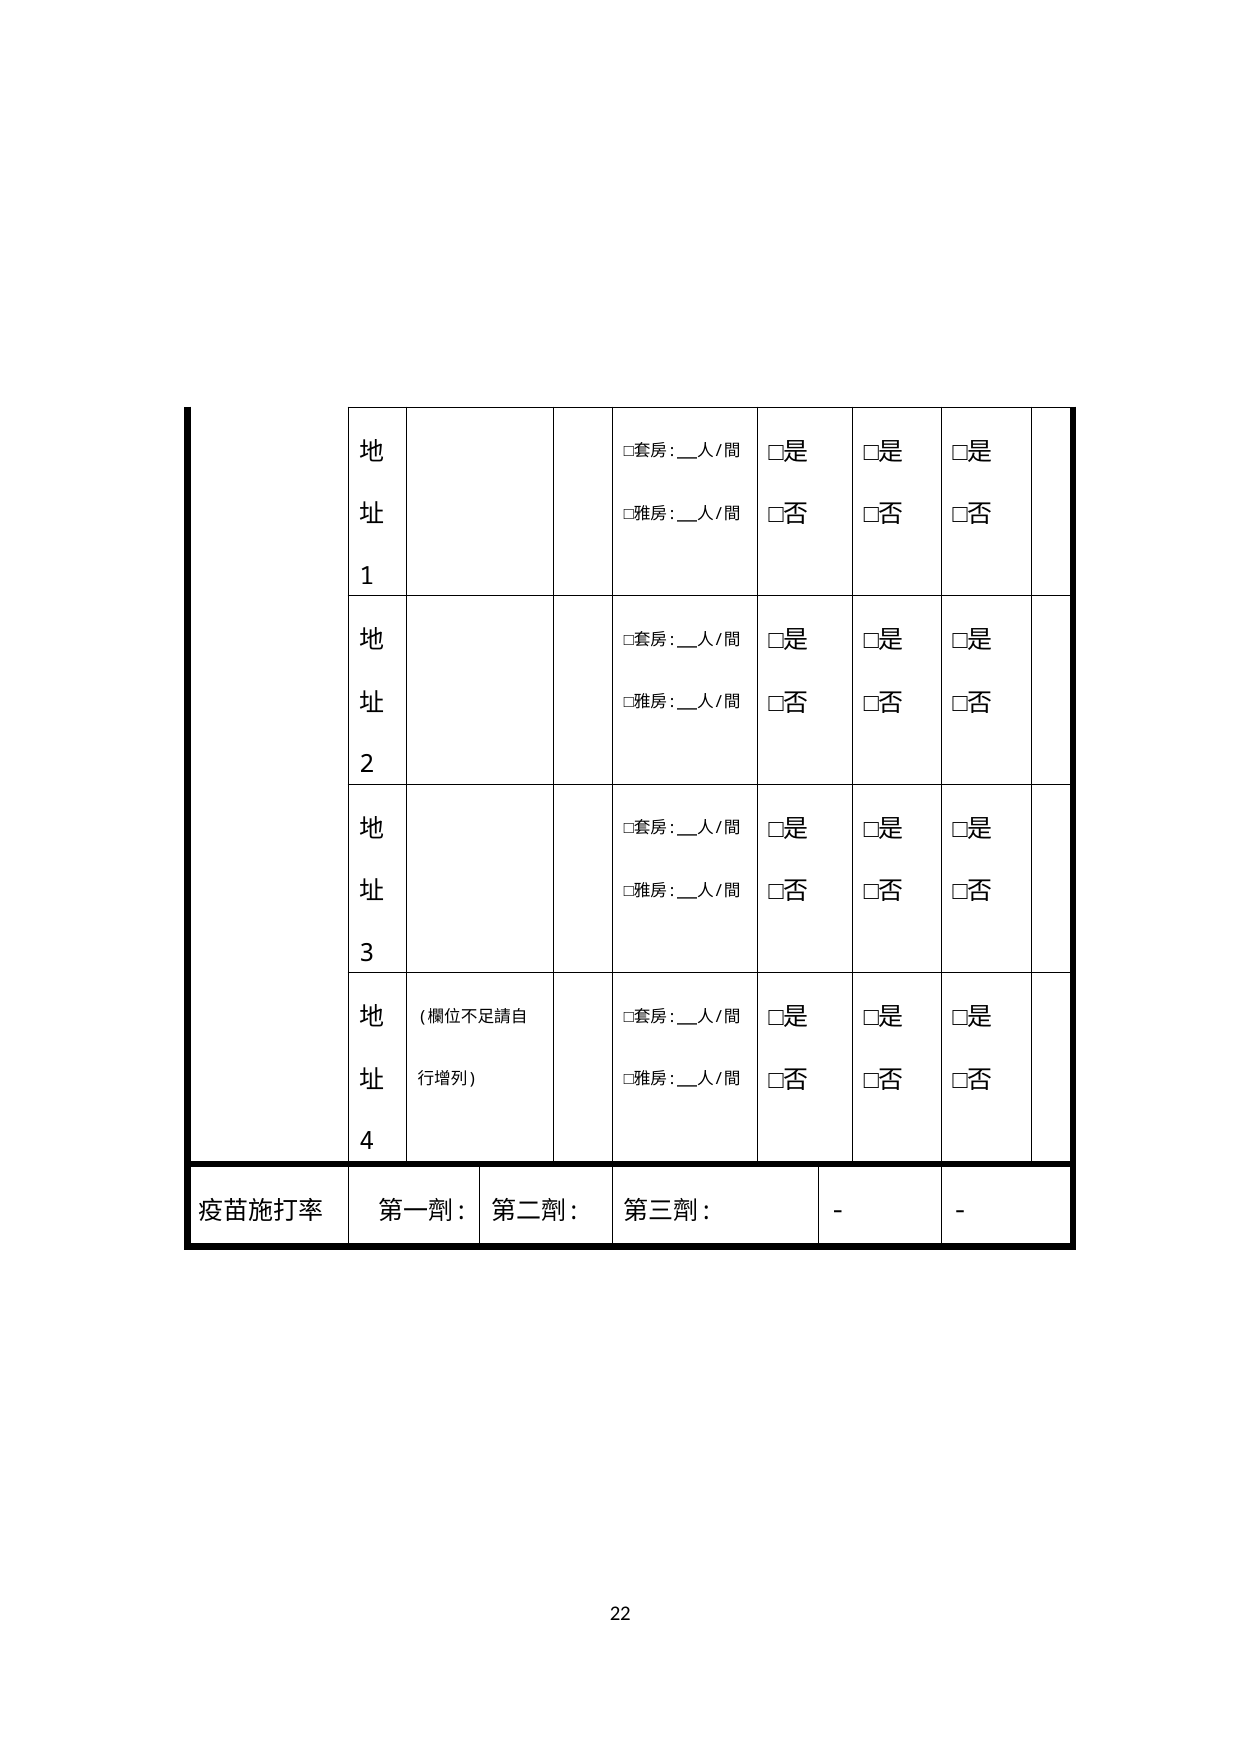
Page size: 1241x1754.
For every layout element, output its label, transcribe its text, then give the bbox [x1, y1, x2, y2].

table_cell 地址3 [349, 785, 406, 972]
table_cell [191, 407, 348, 595]
table_cell □是 □否 [942, 596, 1031, 784]
table_cell [1032, 596, 1070, 784]
table_cell [407, 596, 553, 784]
table_cell □是 □否 [853, 596, 941, 784]
table_cell □是 □否 [758, 596, 852, 784]
table_cell [554, 408, 612, 595]
table_cell 疫苗施打率 [191, 1167, 348, 1243]
table_cell □套房:__人/間 □雅房:__人/間 [613, 596, 757, 784]
table_cell □套房:__人/間 □雅房:__人/間 [613, 785, 757, 972]
table_cell □是 □否 [853, 973, 941, 1161]
table_cell - [942, 1167, 1070, 1243]
table_cell □是 □否 [758, 973, 852, 1161]
table_cell - [819, 1167, 941, 1243]
table_cell [407, 785, 553, 972]
table_cell □套房:__人/間 □雅房:__人/間 [613, 973, 757, 1161]
table_cell 地址2 [349, 596, 406, 784]
table_cell □是 □否 [942, 785, 1031, 972]
table_cell □是 □否 [942, 408, 1031, 595]
table_cell [554, 785, 612, 972]
table_cell [1032, 408, 1070, 595]
table_cell 第二劑: [480, 1167, 612, 1243]
table_cell [1032, 973, 1070, 1161]
table_cell □套房:__人/間 □雅房:__人/間 [613, 408, 757, 595]
table_cell [1032, 785, 1070, 972]
table_cell (欄位不足請自行增列) [407, 973, 553, 1161]
table_cell 第三劑: [613, 1167, 818, 1243]
table_cell 第一劑: [349, 1167, 479, 1243]
table_cell [191, 784, 348, 972]
table_cell □是 □否 [758, 785, 852, 972]
table_cell □是 □否 [758, 408, 852, 595]
table_cell □是 □否 [853, 785, 941, 972]
table_cell [191, 972, 348, 1161]
table_cell [191, 595, 348, 784]
table_cell [407, 408, 553, 595]
table_cell 地址1 [349, 408, 406, 595]
table_cell [554, 596, 612, 784]
table_cell 地址4 [349, 973, 406, 1161]
table_cell □是 □否 [853, 408, 941, 595]
table_cell □是 □否 [942, 973, 1031, 1161]
table_cell [554, 973, 612, 1161]
